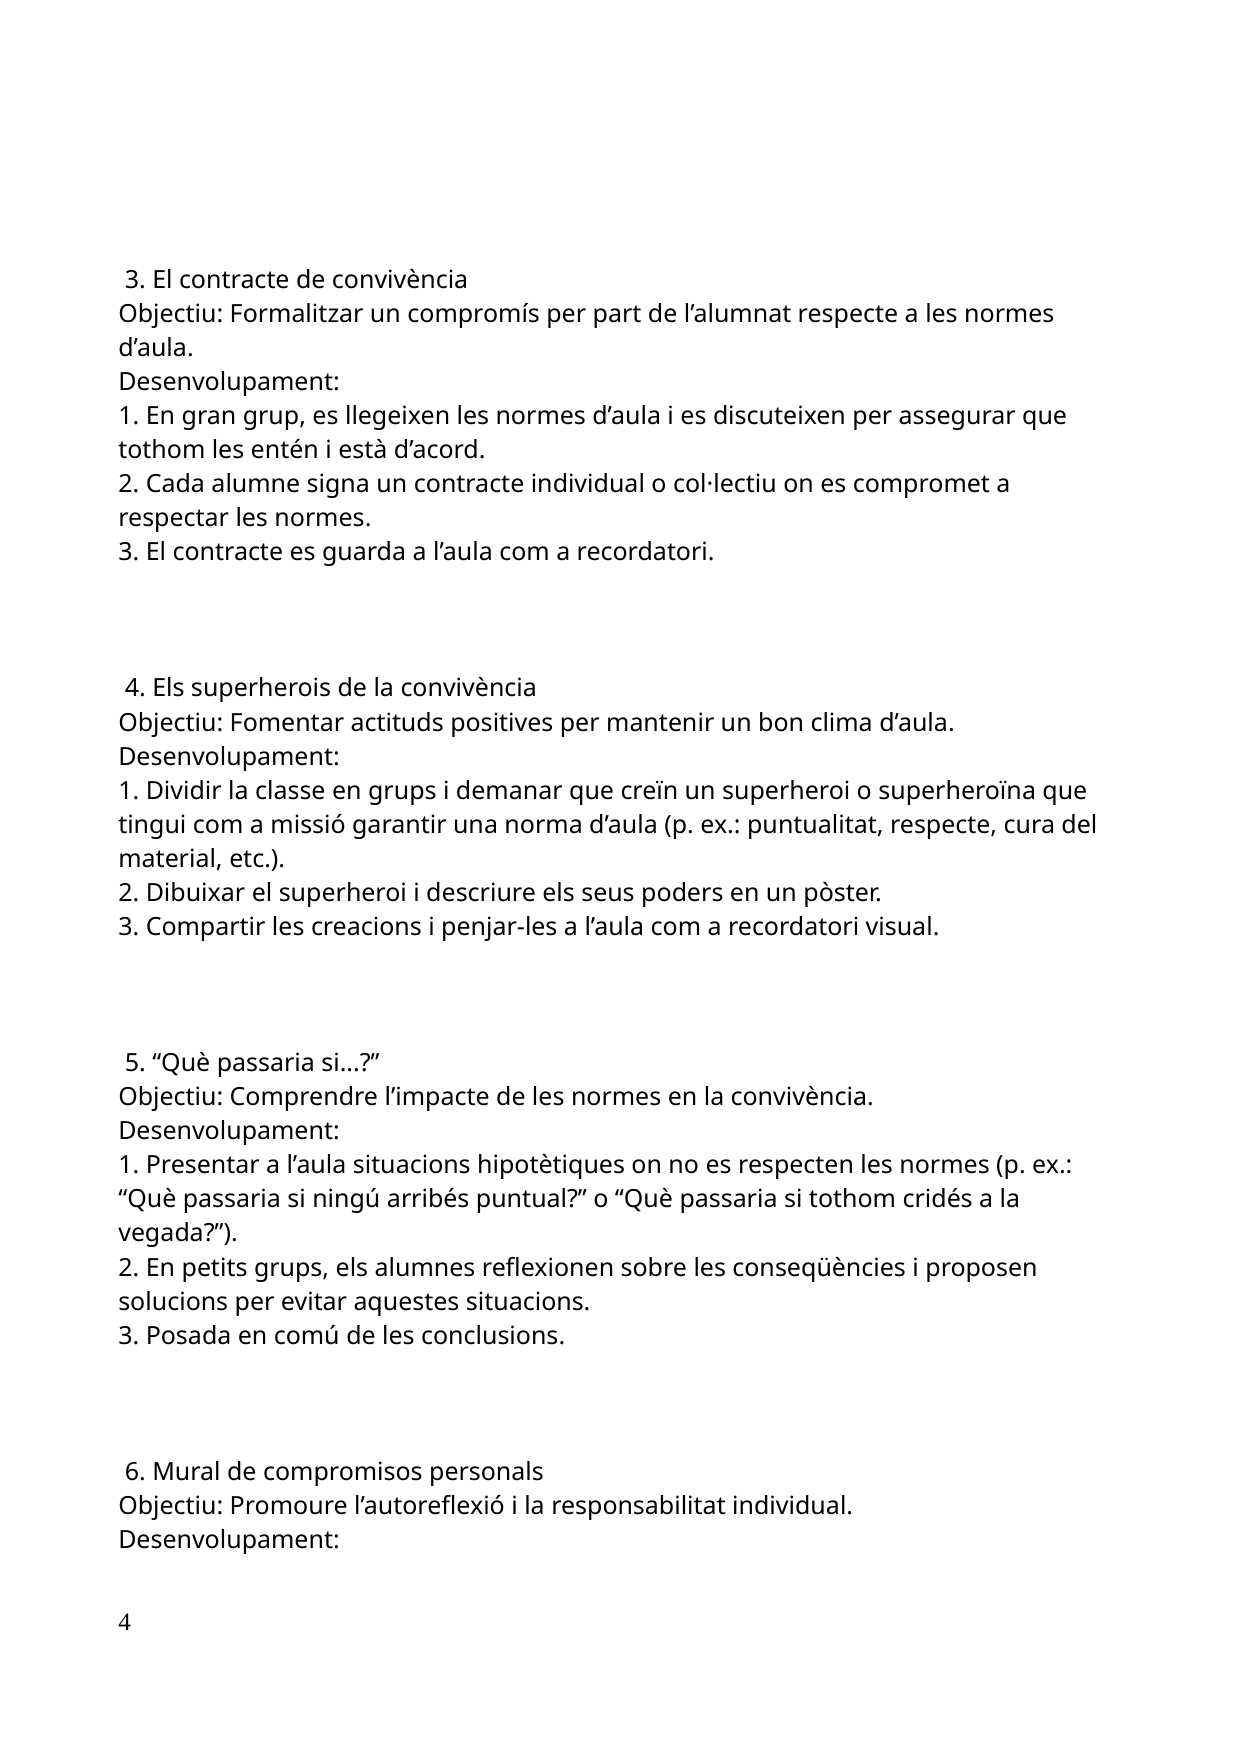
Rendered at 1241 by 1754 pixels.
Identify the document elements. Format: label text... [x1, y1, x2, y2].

text 1. En gran grup, es llegeixen les normes d’aula i es discuteixen per assegurar que tothom les entén i està d’acord. [118, 398, 1122, 466]
text Objectiu: Fomentar actituds positives per mantenir un bon clima d’aula. [118, 704, 1122, 738]
text 3. El contracte de convivència [118, 261, 1122, 295]
text 1. Dividir la classe en grups i demanar que creïn un superheroi o superheroïna que tingui com a missió garantir una norma d’aula (p. ex.: puntualitat, respecte, cura del material, etc.). [118, 772, 1122, 874]
text 1. Presentar a l’aula situacions hipotètiques on no es respecten les normes (p. ex.: “Què passaria si ningú arribés puntual?” o “Què passaria si tothom cridés a la vegada?”). [118, 1147, 1122, 1249]
text Objectiu: Comprendre l’impacte de les normes en la convivència. [118, 1079, 1122, 1113]
text Desenvolupament: [118, 1522, 1122, 1556]
text 4. Els superherois de la convivència [118, 670, 1122, 704]
text 6. Mural de compromisos personals [118, 1453, 1122, 1488]
text 5. “Què passaria si...?” [118, 1045, 1122, 1079]
text 2. En petits grups, els alumnes reflexionen sobre les conseqüències i proposen solucions per evitar aquestes situacions. [118, 1249, 1122, 1317]
text 2. Dibuixar el superheroi i descriure els seus poders en un pòster. [118, 874, 1122, 908]
text Desenvolupament: [118, 738, 1122, 772]
text Objectiu: Formalitzar un compromís per part de l’alumnat respecte a les normes d’aula. [118, 295, 1122, 363]
text 3. Compartir les creacions i penjar-les a l’aula com a recordatori visual. [118, 908, 1122, 943]
text 3. El contracte es guarda a l’aula com a recordatori. [118, 534, 1122, 568]
text Desenvolupament: [118, 1113, 1122, 1147]
text Desenvolupament: [118, 363, 1122, 398]
text 3. Posada en comú de les conclusions. [118, 1317, 1122, 1351]
text 2. Cada alumne signa un contracte individual o col·lectiu on es compromet a respectar les normes. [118, 466, 1122, 534]
text Objectiu: Promoure l’autoreflexió i la responsabilitat individual. [118, 1488, 1122, 1522]
